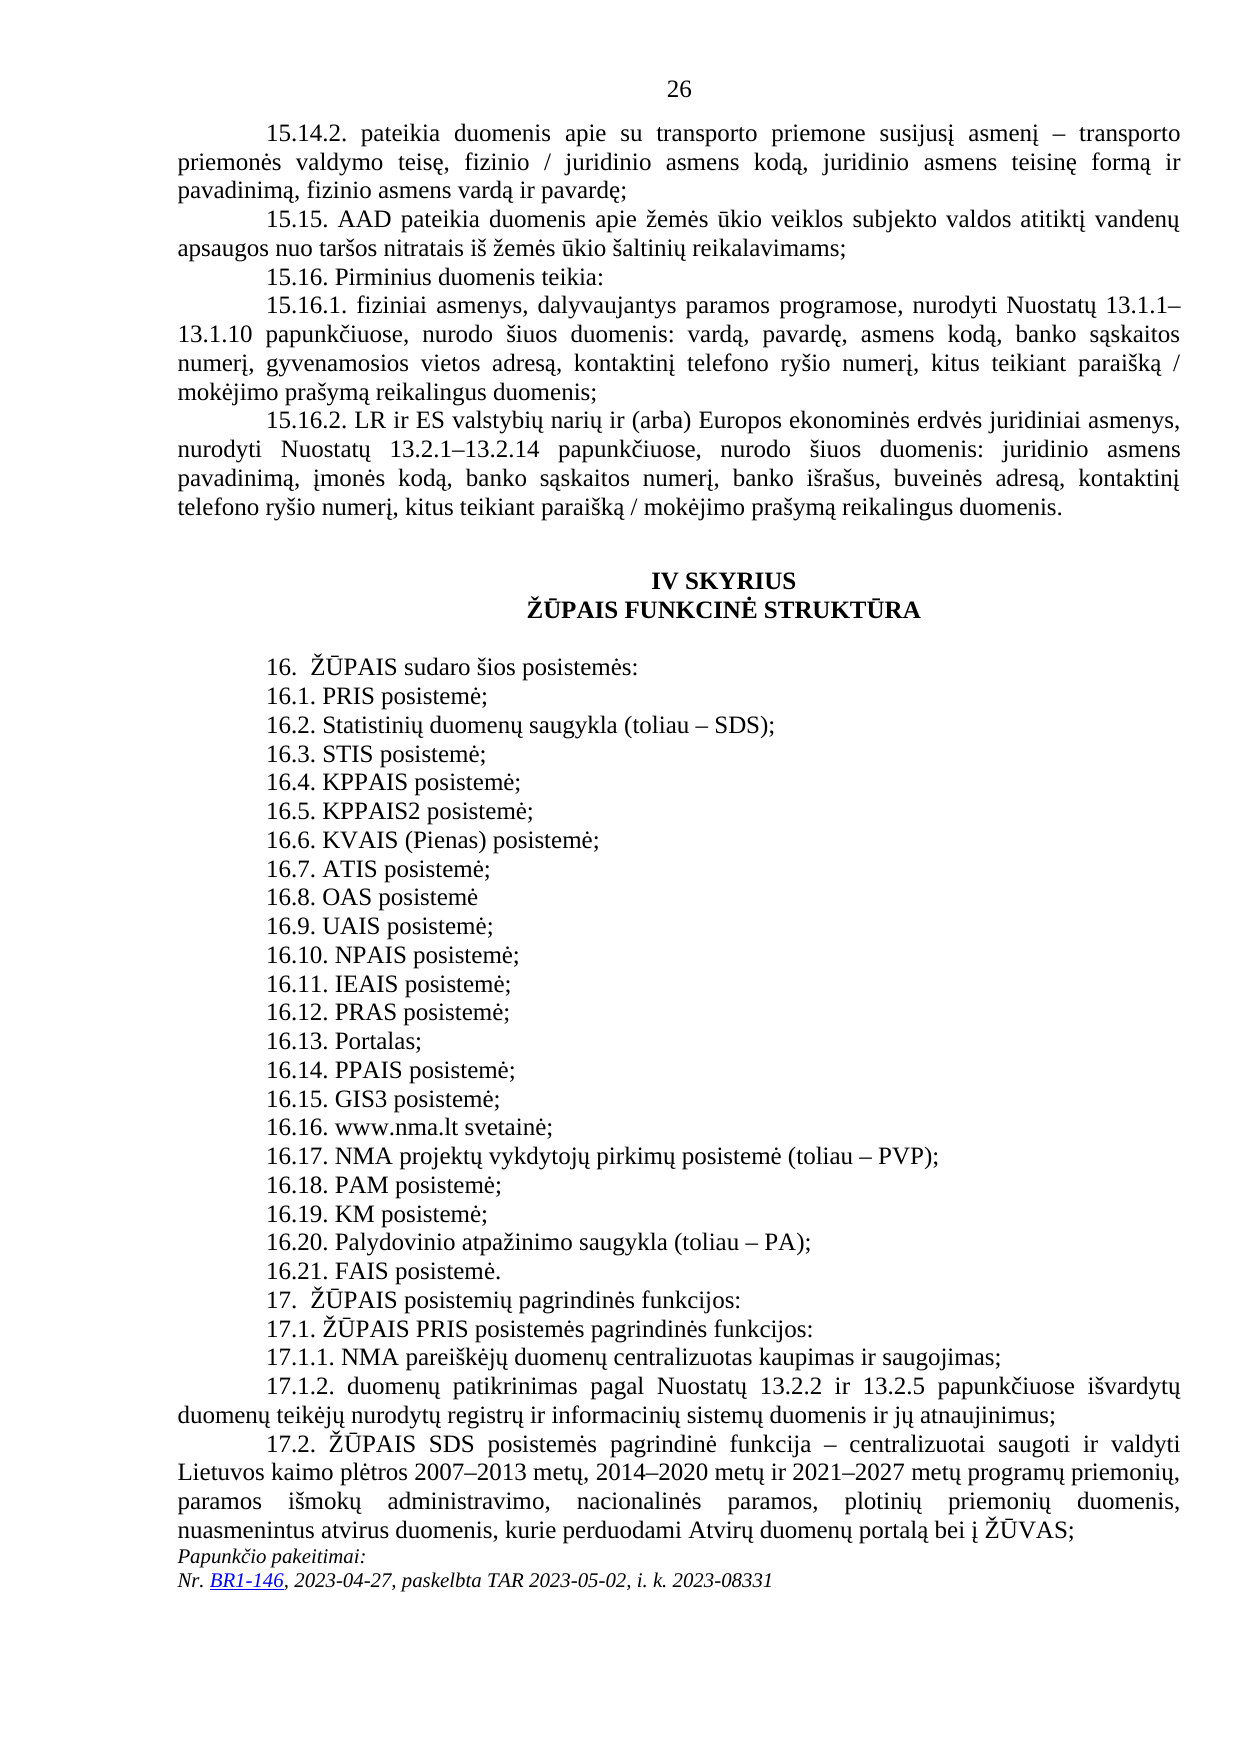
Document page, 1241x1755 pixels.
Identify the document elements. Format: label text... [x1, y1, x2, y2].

text ŽŪPAIS FUNKCINĖ STRUKTŪRA [177, 595, 1181, 624]
text 16.15. GIS3 posistemė; [177, 1084, 1181, 1112]
text 16.2. Statistinių duomenų saugykla (toliau – SDS); [177, 710, 1181, 739]
text 16. ŽŪPAIS sudaro šios posistemės: [177, 652, 1181, 681]
text 16.20. Palydovinio atpažinimo saugykla (toliau – PA); [177, 1227, 1181, 1256]
text 15.15. AAD pateikia duomenis apie žemės ūkio veiklos subjekto valdos atitiktį vandenų apsaugos nuo taršos nitratais iš žemės ūkio šaltinių reikalavimams; [177, 204, 1181, 262]
text 16.12. PRAS posistemė; [177, 997, 1181, 1026]
text 17.1.2. duomenų patikrinimas pagal Nuostatų 13.2.2 ir 13.2.5 papunkčiuose išvardytų duomenų teikėjų nurodytų registrų ir informacinių sistemų duomenis ir jų atnaujinimus; [177, 1371, 1181, 1429]
text 17.2. ŽŪPAIS SDS posistemės pagrindinė funkcija – centralizuotai saugoti ir valdyti Lietuvos kaimo plėtros 2007–2013 metų, 2014–2020 metų ir 2021–2027 metų programų priemonių, paramos išmokų administravimo, nacionalinės paramos, plotinių priemonių duomenis, nuasmenintus atvirus duomenis, kurie perduodami Atvirų duomenų portalą bei į ŽŪVAS; [177, 1429, 1181, 1544]
text 17. ŽŪPAIS posistemių pagrindinės funkcijos: [177, 1285, 1181, 1314]
text 16.7. ATIS posistemė; [177, 854, 1181, 882]
text 16.16. www.nma.lt svetainė; [177, 1112, 1181, 1141]
text 17.1. ŽŪPAIS PRIS posistemės pagrindinės funkcijos: [177, 1314, 1181, 1342]
text IV SKYRIUS [177, 566, 1181, 595]
text 16.4. KPPAIS posistemė; [177, 767, 1181, 796]
text 16.14. PPAIS posistemė; [177, 1055, 1181, 1084]
text 16.5. KPPAIS2 posistemė; [177, 796, 1181, 825]
text 16.17. NMA projektų vykdytojų pirkimų posistemė (toliau – PVP); [177, 1141, 1181, 1170]
text 16.1. PRIS posistemė; [177, 681, 1181, 710]
text 15.16.1. fiziniai asmenys, dalyvaujantys paramos programose, nurodyti Nuostatų 13.1.1–13.1.10 papunkčiuose, nurodo šiuos duomenis: vardą, pavardę, asmens kodą, banko sąskaitos numerį, gyvenamosios vietos adresą, kontaktinį telefono ryšio numerį, kitus teikiant paraišką / mokėjimo prašymą reikalingus duomenis; [177, 291, 1181, 406]
text 15.14.2. pateikia duomenis apie su transporto priemone susijusį asmenį – transporto priemonės valdymo teisę, fizinio / juridinio asmens kodą, juridinio asmens teisinę formą ir pavadinimą, fizinio asmens vardą ir pavardę; [177, 118, 1181, 204]
text 16.13. Portalas; [177, 1026, 1181, 1055]
text 16.19. KM posistemė; [177, 1199, 1181, 1227]
text Papunkčio pakeitimai: [177, 1544, 1181, 1568]
text 15.16. Pirminius duomenis teikia: [177, 262, 1181, 291]
text 16.21. FAIS posistemė. [177, 1256, 1181, 1285]
text 16.6. KVAIS (Pienas) posistemė; [177, 825, 1181, 854]
text 17.1.1. NMA pareiškėjų duomenų centralizuotas kaupimas ir saugojimas; [177, 1342, 1181, 1371]
text 16.10. NPAIS posistemė; [177, 940, 1181, 969]
text 15.16.2. LR ir ES valstybių narių ir (arba) Europos ekonominės erdvės juridiniai asmenys, nurodyti Nuostatų 13.2.1–13.2.14 papunkčiuose, nurodo šiuos duomenis: juridinio asmens pavadinimą, įmonės kodą, banko sąskaitos numerį, banko išrašus, buveinės adresą, kontaktinį telefono ryšio numerį, kitus teikiant paraišką / mokėjimo prašymą reikalingus duomenis. [177, 406, 1181, 521]
text 16.3. STIS posistemė; [177, 739, 1181, 767]
text 16.8. OAS posistemė [177, 882, 1181, 911]
text Nr. BR1-146, 2023-04-27, paskelbta TAR 2023-05-02, i. k. 2023-08331 [177, 1568, 1181, 1592]
text 16.18. PAM posistemė; [177, 1170, 1181, 1199]
text 16.9. UAIS posistemė; [177, 911, 1181, 940]
text 16.11. IEAIS posistemė; [177, 969, 1181, 997]
